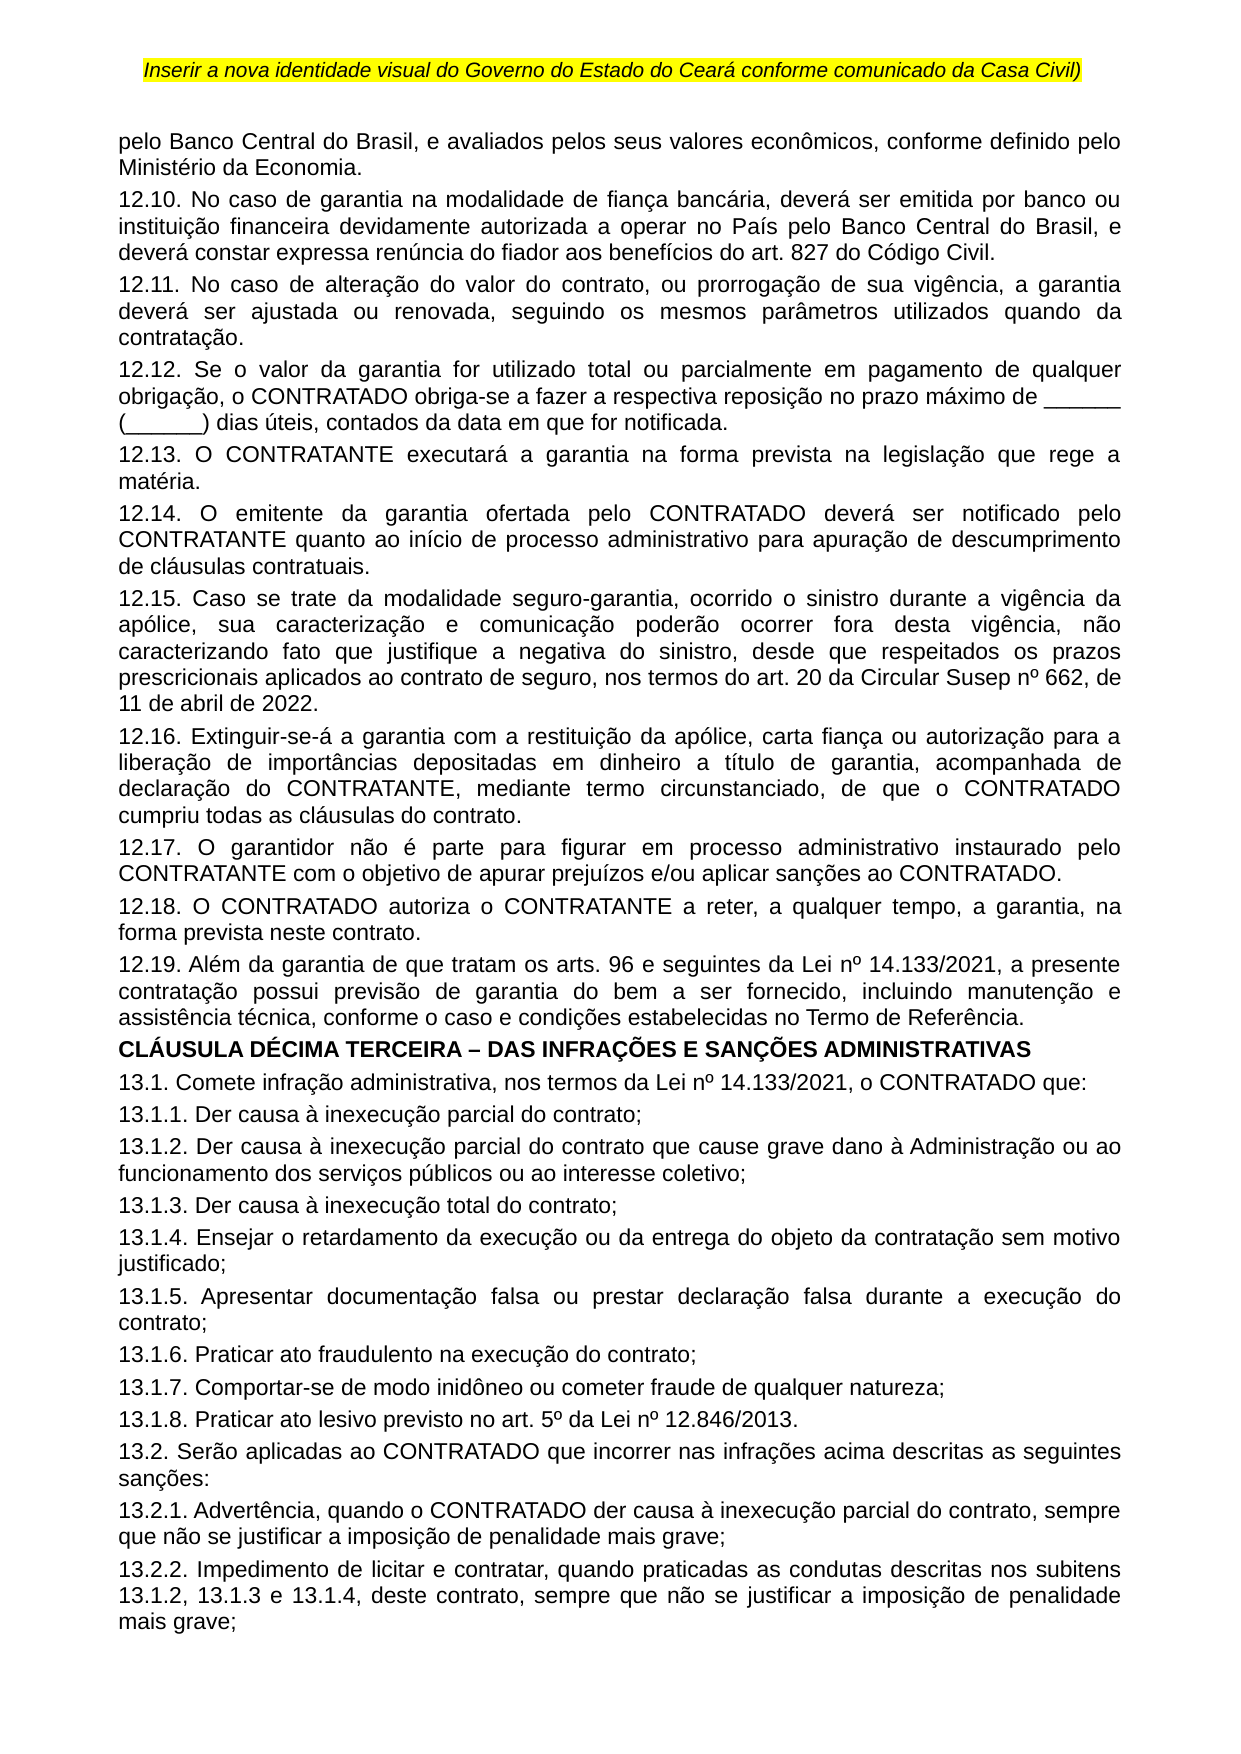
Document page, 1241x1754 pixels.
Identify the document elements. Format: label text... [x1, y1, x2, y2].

text 12.13. O CONTRATANTE executará a garantia na forma prevista na legislação que rege a matéria. [118, 441, 1122, 494]
text CLÁUSULA DÉCIMA TERCEIRA – DAS INFRAÇÕES E SANÇÕES ADMINISTRATIVAS [118, 1036, 1122, 1063]
text 12.19. Além da garantia de que tratam os arts. 96 e seguintes da Lei nº 14.133/2021, a presente contratação possui previsão de garantia do bem a ser fornecido, incluindo manutenção e assistência técnica, conforme o caso e condições estabelecidas no Termo de Referência. [118, 951, 1122, 1030]
text 13.1.8. Praticar ato lesivo previsto no art. 5º da Lei nº 12.846/2013. [118, 1406, 1122, 1432]
text 12.15. Caso se trate da modalidade seguro-garantia, ocorrido o sinistro durante a vigência da apólice, sua caracterização e comunicação poderão ocorrer fora desta vigência, não caracterizando fato que justifique a negativa do sinistro, desde que respeitados os prazos prescricionais aplicados ao contrato de seguro, nos termos do art. 20 da Circular Susep nº 662, de 11 de abril de 2022. [118, 585, 1122, 717]
text 13.1.2. Der causa à inexecução parcial do contrato que cause grave dano à Administração ou ao funcionamento dos serviços públicos ou ao interesse coletivo; [118, 1133, 1122, 1186]
text 13.2. Serão aplicadas ao CONTRATADO que incorrer nas infrações acima descritas as seguintes sanções: [118, 1438, 1122, 1491]
text 13.1. Comete infração administrativa, nos termos da Lei nº 14.133/2021, o CONTRATADO que: [118, 1068, 1122, 1095]
text 13.2.2. Impedimento de licitar e contratar, quando praticadas as condutas descritas nos subitens 13.1.2, 13.1.3 e 13.1.4, deste contrato, sempre que não se justificar a imposição de penalidade mais grave; [118, 1556, 1122, 1634]
text 13.1.5. Apresentar documentação falsa ou prestar declaração falsa durante a execução do contrato; [118, 1283, 1122, 1335]
text pelo Banco Central do Brasil, e avaliados pelos seus valores econômicos, conforme definido pelo Ministério da Economia. [118, 128, 1122, 180]
text 13.1.3. Der causa à inexecução total do contrato; [118, 1192, 1122, 1218]
text 13.1.1. Der causa à inexecução parcial do contrato; [118, 1101, 1122, 1127]
text 12.14. O emitente da garantia ofertada pelo CONTRATADO deverá ser notificado pelo CONTRATANTE quanto ao início de processo administrativo para apuração de descumprimento de cláusulas contratuais. [118, 500, 1122, 579]
text 12.11. No caso de alteração do valor do contrato, ou prorrogação de sua vigência, a garantia deverá ser ajustada ou renovada, seguindo os mesmos parâmetros utilizados quando da contratação. [118, 271, 1122, 350]
text 12.17. O garantidor não é parte para figurar em processo administrativo instaurado pelo CONTRATANTE com o objetivo de apurar prejuízos e/ou aplicar sanções ao CONTRATADO. [118, 834, 1122, 887]
text 13.1.7. Comportar-se de modo inidôneo ou cometer fraude de qualquer natureza; [118, 1374, 1122, 1400]
text 13.1.4. Ensejar o retardamento da execução ou da entrega do objeto da contratação sem motivo justificado; [118, 1224, 1122, 1277]
text 12.16. Extinguir-se-á a garantia com a restituição da apólice, carta fiança ou autorização para a liberação de importâncias depositadas em dinheiro a título de garantia, acompanhada de declaração do CONTRATANTE, mediante termo circunstanciado, de que o CONTRATADO cumpriu todas as cláusulas do contrato. [118, 723, 1122, 828]
text 12.18. O CONTRATADO autoriza o CONTRATANTE a reter, a qualquer tempo, a garantia, na forma prevista neste contrato. [118, 893, 1122, 945]
text 12.10. No caso de garantia na modalidade de fiança bancária, deverá ser emitida por banco ou instituição financeira devidamente autorizada a operar no País pelo Banco Central do Brasil, e deverá constar expressa renúncia do fiador aos benefícios do art. 827 do Código Civil. [118, 186, 1122, 265]
text 13.2.1. Advertência, quando o CONTRATADO der causa à inexecução parcial do contrato, sempre que não se justificar a imposição de penalidade mais grave; [118, 1497, 1122, 1549]
text 13.1.6. Praticar ato fraudulento na execução do contrato; [118, 1341, 1122, 1368]
text 12.12. Se o valor da garantia for utilizado total ou parcialmente em pagamento de qualquer obrigação, o CONTRATADO obriga-se a fazer a respectiva reposição no prazo máximo de ______ (______) dias úteis, contados da data em que for notificada. [118, 356, 1122, 435]
